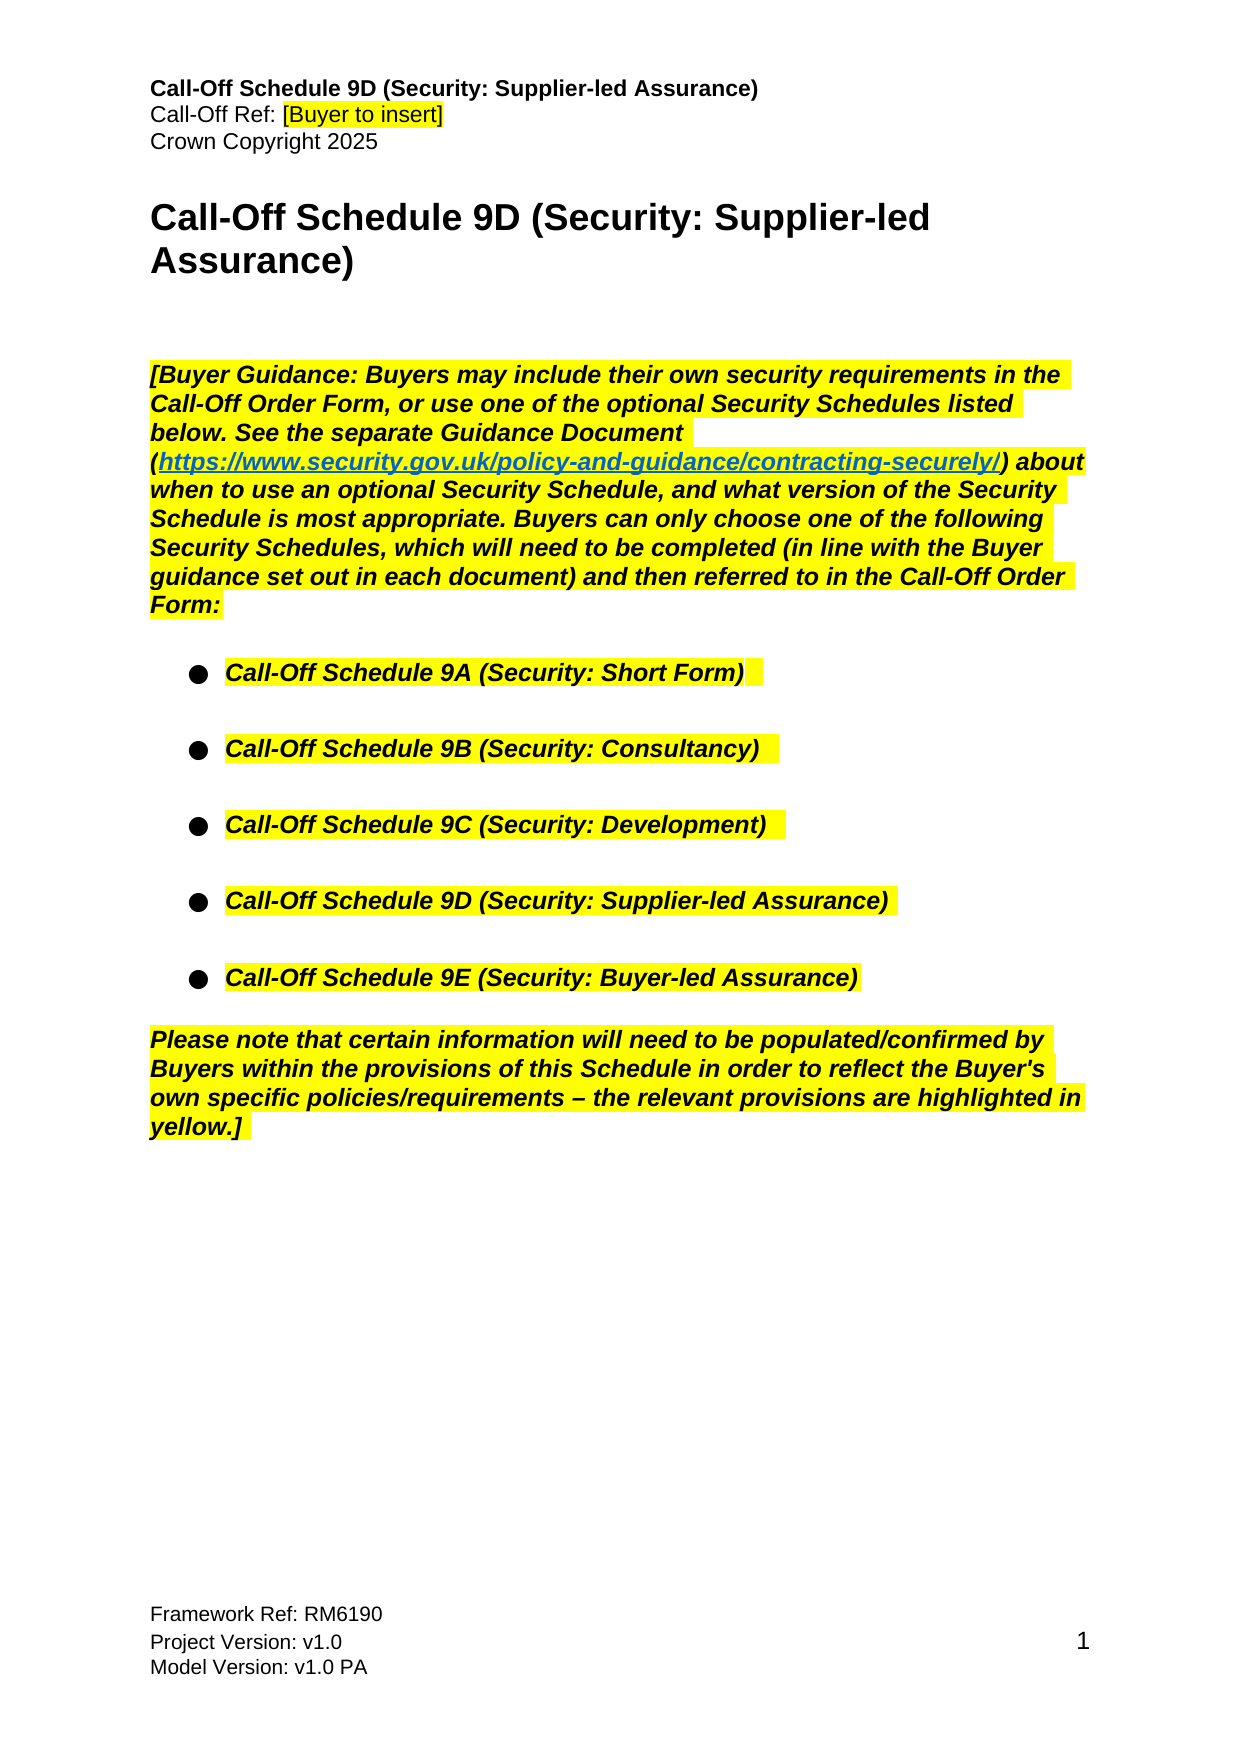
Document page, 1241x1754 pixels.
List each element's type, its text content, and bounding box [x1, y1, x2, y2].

text Please note that certain information will need to be populated/confirmed by Buyers within the provisions of this Schedule in order to reflect the Buyer's own specific policies/requirements – the relevant provisions are highlighted in yellow.] [150, 1025, 1090, 1140]
list Call-Off Schedule 9E (Security: Buyer-led Assurance) [187, 949, 1090, 1000]
text [Buyer Guidance: Buyers may include their own security requirements in the Call-Off Order Form, or use one of the optional Security Schedules listed below. See the separate Guidance Document (https://www.security.gov.uk/policy-and-guidance/contracting-securely/) about when to use an optional Security Schedule, and what version of the Security Schedule is most appropriate. Buyers can only choose one of the following Security Schedules, which will need to be completed (in line with the Buyer guidance set out in each document) and then referred to in the Call-Off Order Form: [150, 360, 1090, 619]
list Call-Off Schedule 9B (Security: Consultancy) [187, 720, 1090, 772]
list Call-Off Schedule 9D (Security: Supplier-led Assurance) [187, 873, 1090, 924]
list Call-Off Schedule 9C (Security: Development) [187, 797, 1090, 848]
list Call-Off Schedule 9A (Security: Short Form) [187, 644, 1090, 695]
text Call-Off Schedule 9D (Security: Supplier-led Assurance) [150, 195, 1090, 282]
